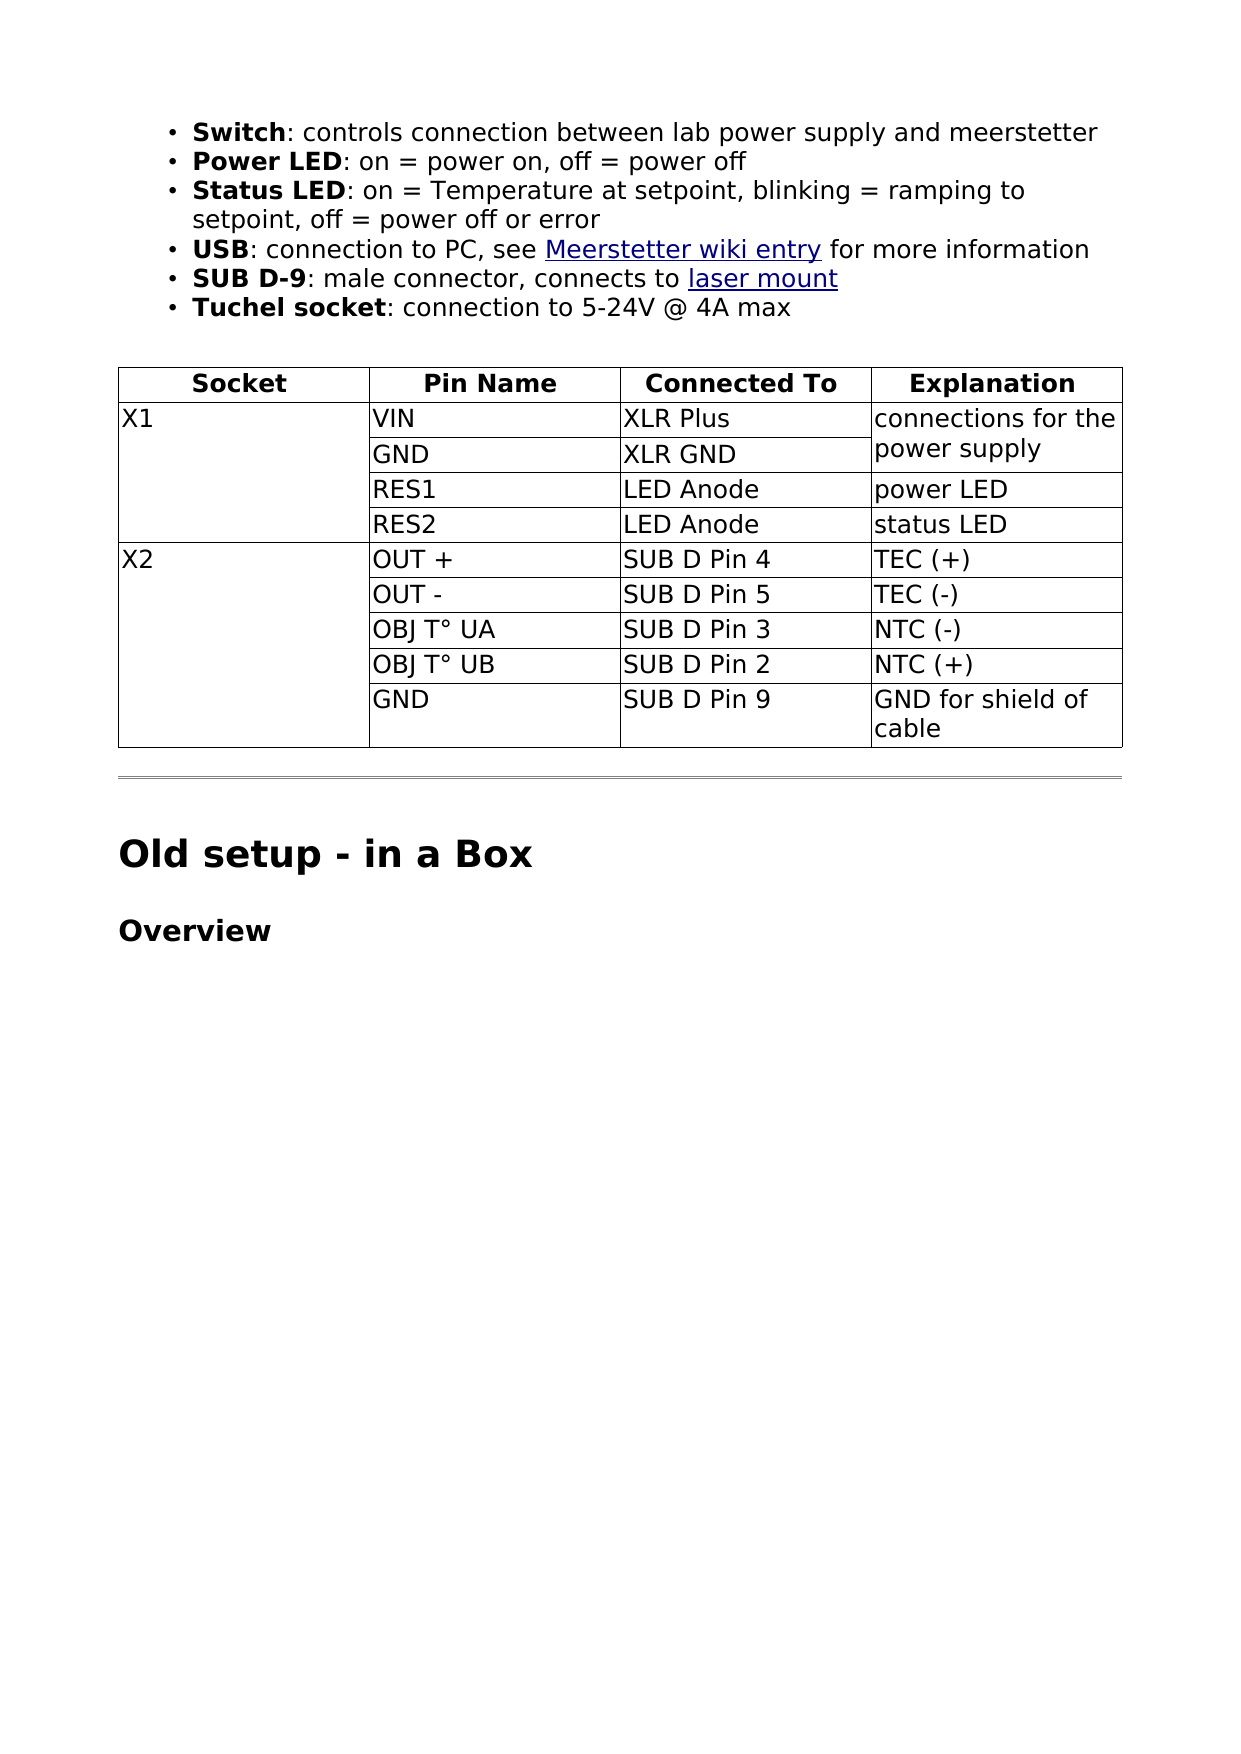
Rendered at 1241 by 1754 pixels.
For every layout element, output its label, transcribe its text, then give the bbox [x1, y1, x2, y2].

table_cell RES2 [370, 508, 620, 542]
table_cell OUT + [370, 543, 620, 577]
list Status LED: on = Temperature at setpoint, blinking = ramping to setpoint, off = power off or error [177, 176, 1122, 235]
table_cell TEC (+) [872, 543, 1122, 577]
table_cell GND for shield of cable [872, 684, 1122, 747]
table_cell GND [370, 684, 620, 747]
table_cell connections for the power supply [872, 403, 1122, 472]
table_cell XLR Plus [621, 403, 871, 437]
list Tuchel socket: connection to 5-24V @ 4A max [177, 293, 1122, 322]
table_cell status LED [872, 508, 1122, 542]
list Power LED: on = power on, off = power off [177, 147, 1122, 176]
table_cell LED Anode [621, 473, 871, 507]
table_header Pin Name [370, 368, 620, 402]
list USB: connection to PC, see Meerstetter wiki entry for more information [177, 235, 1122, 264]
table_header Connected To [621, 368, 871, 402]
table_cell OUT - [370, 578, 620, 612]
table_cell TEC (-) [872, 578, 1122, 612]
table_cell NTC (-) [872, 613, 1122, 647]
list Switch: controls connection between lab power supply and meerstetter [177, 118, 1122, 147]
table_cell X1 [119, 403, 369, 542]
table_cell RES1 [370, 473, 620, 507]
table_cell OBJ T° UA [370, 613, 620, 647]
table_cell SUB D Pin 3 [621, 613, 871, 647]
table_header Explanation [872, 368, 1122, 402]
table_cell NTC (+) [872, 649, 1122, 682]
table_cell LED Anode [621, 508, 871, 542]
table_cell SUB D Pin 2 [621, 649, 871, 682]
table_cell power LED [872, 473, 1122, 507]
table_cell OBJ T° UB [370, 649, 620, 682]
table_cell VIN [370, 403, 620, 437]
subtitle Old setup - in a Box [118, 833, 1122, 877]
table_cell SUB D Pin 9 [621, 684, 871, 747]
table_cell SUB D Pin 5 [621, 578, 871, 612]
table_cell X2 [119, 543, 369, 747]
table_cell XLR GND [621, 438, 871, 472]
list SUB D-9: male connector, connects to laser mount [177, 264, 1122, 293]
table_cell SUB D Pin 4 [621, 543, 871, 577]
subtitle Overview [118, 914, 1122, 948]
table_header Socket [119, 368, 369, 402]
table_cell GND [370, 438, 620, 472]
